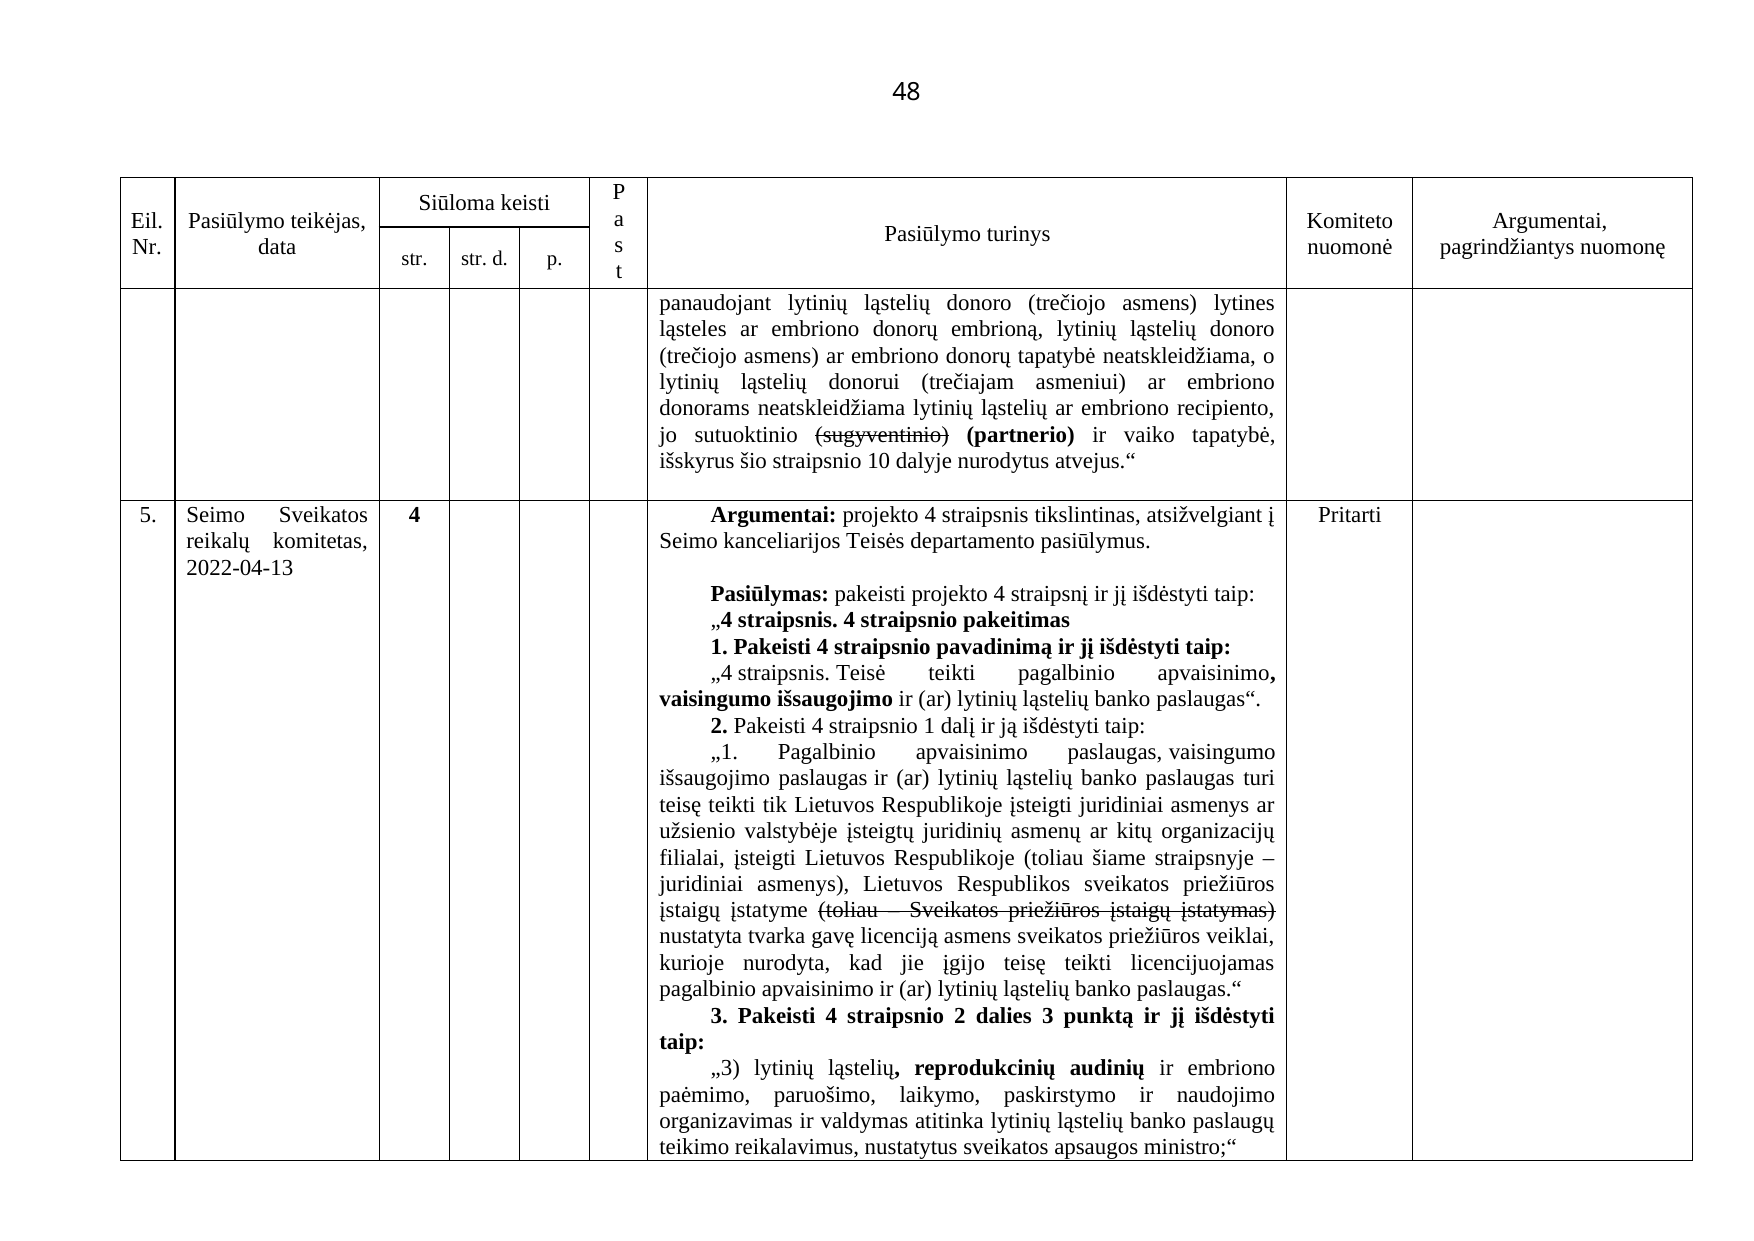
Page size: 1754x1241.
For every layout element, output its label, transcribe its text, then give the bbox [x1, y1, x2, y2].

table_cell str. d. [450, 228, 519, 288]
table_header Argumentai, pagrindžiantys nuomonę [1413, 178, 1692, 288]
table_cell 4 [380, 501, 449, 1160]
table_cell [450, 289, 519, 500]
table_cell [590, 501, 647, 1160]
table_cell [590, 289, 647, 500]
table_header Siūloma keisti [380, 178, 589, 226]
table_cell panaudojant lytinių ląstelių donoro (trečiojo asmens) lytines ląsteles ar embriono donorų embrioną, lytinių ląstelių donoro (trečiojo asmens) ar embriono donorų tapatybė neatskleidžiama, o lytinių ląstelių donorui (trečiajam asmeniui) ar embriono donorams neatskleidžiama lytinių ląstelių ar embriono recipiento, jo sutuoktinio (sugyventinio) (partnerio) ir vaiko tapatybė, išskyrus šio straipsnio 10 dalyje nurodytus atvejus.“ [648, 289, 1286, 500]
table_cell str. [380, 228, 449, 288]
table_cell [1413, 501, 1692, 1160]
table_cell Pritarti [1287, 501, 1412, 1160]
table_cell [520, 501, 589, 1160]
table_cell [380, 289, 449, 500]
table_cell [121, 289, 174, 500]
table_cell [176, 289, 379, 500]
table_cell [520, 289, 589, 500]
table_cell 5. [121, 501, 174, 1160]
table_header Komiteto nuomonė [1287, 178, 1412, 288]
table_header Pasiūlymo teikėjas, data [176, 178, 379, 288]
table_cell Seimo Sveikatos reikalų komitetas, 2022-04-13 [176, 501, 379, 1160]
table_cell [1413, 289, 1692, 500]
table_cell p. [520, 228, 589, 288]
table_cell Argumentai: projekto 4 straipsnis tikslintinas, atsižvelgiant į Seimo kanceliarijos Teisės departamento pasiūlymus. Pasiūlymas: pakeisti projekto 4 straipsnį ir jį išdėstyti taip: „4 straipsnis. 4 straipsnio pakeitimas 1. Pakeisti 4 straipsnio pavadinimą ir jį išdėstyti taip: „4 straipsnis. Teisė teikti pagalbinio apvaisinimo, vaisingumo išsaugojimo ir (ar) lytinių ląstelių banko paslaugas“. 2. Pakeisti 4 straipsnio 1 dalį ir ją išdėstyti taip: „1. Pagalbinio apvaisinimo paslaugas, vaisingumo išsaugojimo paslaugas ir (ar) lytinių ląstelių banko paslaugas turi teisę teikti tik Lietuvos Respublikoje įsteigti juridiniai asmenys ar užsienio valstybėje įsteigtų juridinių asmenų ar kitų organizacijų filialai, įsteigti Lietuvos Respublikoje (toliau šiame straipsnyje – juridiniai asmenys), Lietuvos Respublikos sveikatos priežiūros įstaigų įstatyme (toliau – Sveikatos priežiūros įstaigų įstatymas) nustatyta tvarka gavę licenciją asmens sveikatos priežiūros veiklai, kurioje nurodyta, kad jie įgijo teisę teikti licencijuojamas pagalbinio apvaisinimo ir (ar) lytinių ląstelių banko paslaugas.“ 3. Pakeisti 4 straipsnio 2 dalies 3 punktą ir jį išdėstyti taip: „3) lytinių ląstelių, reprodukcinių audinių ir embriono paėmimo, paruošimo, laikymo, paskirstymo ir naudojimo organizavimas ir valdymas atitinka lytinių ląstelių banko paslaugų teikimo reikalavimus, nustatytus sveikatos apsaugos ministro;“ [648, 501, 1286, 1160]
table_header Pastabos [590, 178, 647, 288]
table_cell [1287, 289, 1412, 500]
table_header Pasiūlymo turinys [648, 178, 1286, 288]
table_cell [450, 501, 519, 1160]
table_header Eil. Nr. [121, 178, 174, 288]
